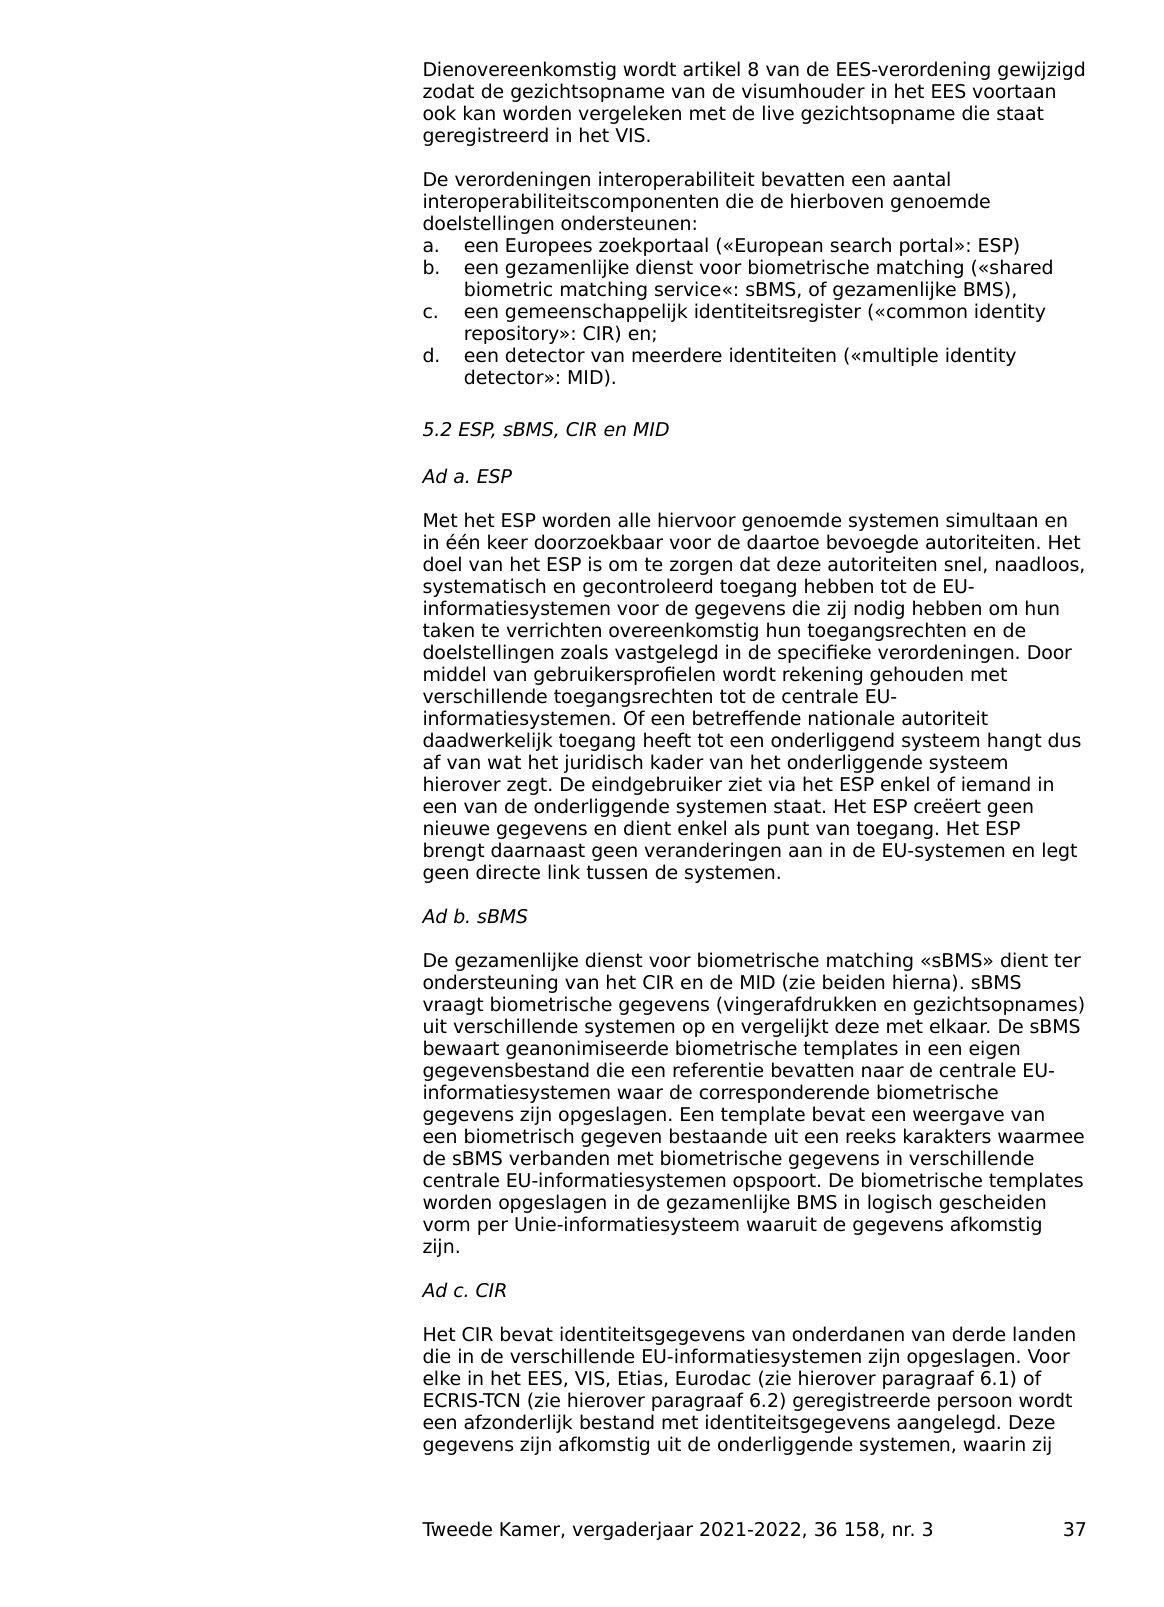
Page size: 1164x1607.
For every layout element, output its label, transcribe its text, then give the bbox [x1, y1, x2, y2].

text Het CIR bevat identiteitsgegevens van onderdanen van derde landen die in de verschillende EU-informatiesystemen zijn opgeslagen. Voor elke in het EES, VIS, Etias, Eurodac (zie hierover paragraaf 6.1) of ECRIS-TCN (zie hierover paragraaf 6.2) geregistreerde persoon wordt een afzonderlijk bestand met identiteitsgegevens aangelegd. Deze gegevens zijn afkomstig uit de onderliggende systemen, waarin zij [422, 1324, 1087, 1456]
subtitle Ad a. ESP [422, 466, 1087, 488]
text De verordeningen interoperabiliteit bevatten een aantal interoperabiliteitscomponenten die de hierboven genoemde doelstellingen ondersteunen: [422, 169, 1087, 235]
text Dienovereenkomstig wordt artikel 8 van de EES-verordening gewijzigd zodat de gezichtsopname van de visumhouder in het EES voortaan ook kan worden vergeleken met de live gezichtsopname die staat geregistreerd in het VIS. [422, 59, 1087, 147]
subtitle 5.2 ESP, sBMS, CIR en MID [422, 419, 1087, 441]
text Met het ESP worden alle hiervoor genoemde systemen simultaan en in één keer doorzoekbaar voor de daartoe bevoegde autoriteiten. Het doel van het ESP is om te zorgen dat deze autoriteiten snel, naadloos, systematisch en gecontroleerd toegang hebben tot de EU-informatiesystemen voor de gegevens die zij nodig hebben om hun taken te verrichten overeenkomstig hun toegangsrechten en de doelstellingen zoals vastgelegd in de specifieke verordeningen. Door middel van gebruikersprofielen wordt rekening gehouden met verschillende toegangsrechten tot de centrale EU-informatiesystemen. Of een betreffende nationale autoriteit daadwerkelijk toegang heeft tot een onderliggend systeem hangt dus af van wat het juridisch kader van het onderliggende systeem hierover zegt. De eindgebruiker ziet via het ESP enkel of iemand in een van de onderliggende systemen staat. Het ESP creëert geen nieuwe gegevens en dient enkel als punt van toegang. Het ESP brengt daarnaast geen veranderingen aan in de EU-systemen en legt geen directe link tussen de systemen. [422, 510, 1087, 884]
text De gezamenlijke dienst voor biometrische matching «sBMS» dient ter ondersteuning van het CIR en de MID (zie beiden hierna). sBMS vraagt biometrische gegevens (vingerafdrukken en gezichtsopnames) uit verschillende systemen op en vergelijkt deze met elkaar. De sBMS bewaart geanonimiseerde biometrische templates in een eigen gegevensbestand die een referentie bevatten naar de centrale EU-informatiesystemen waar de corresponderende biometrische gegevens zijn opgeslagen. Een template bevat een weergave van een biometrisch gegeven bestaande uit een reeks karakters waarmee de sBMS verbanden met biometrische gegevens in verschillende centrale EU-informatiesystemen opspoort. De biometrische templates worden opgeslagen in de gezamenlijke BMS in logisch gescheiden vorm per Unie-informatiesysteem waaruit de gegevens afkomstig zijn. [422, 950, 1087, 1258]
text a. een Europees zoekportaal («European search portal»: ESP) [422, 235, 1087, 257]
text b. een gezamenlijke dienst voor biometrische matching («shared biometric matching service«: sBMS, of gezamenlijke BMS), [422, 257, 1087, 301]
subtitle Ad b. sBMS [422, 906, 1087, 928]
text d. een detector van meerdere identiteiten («multiple identity detector»: MID). [422, 345, 1087, 389]
text c. een gemeenschappelijk identiteitsregister («common identity repository»: CIR) en; [422, 301, 1087, 345]
subtitle Ad c. CIR [422, 1280, 1087, 1302]
